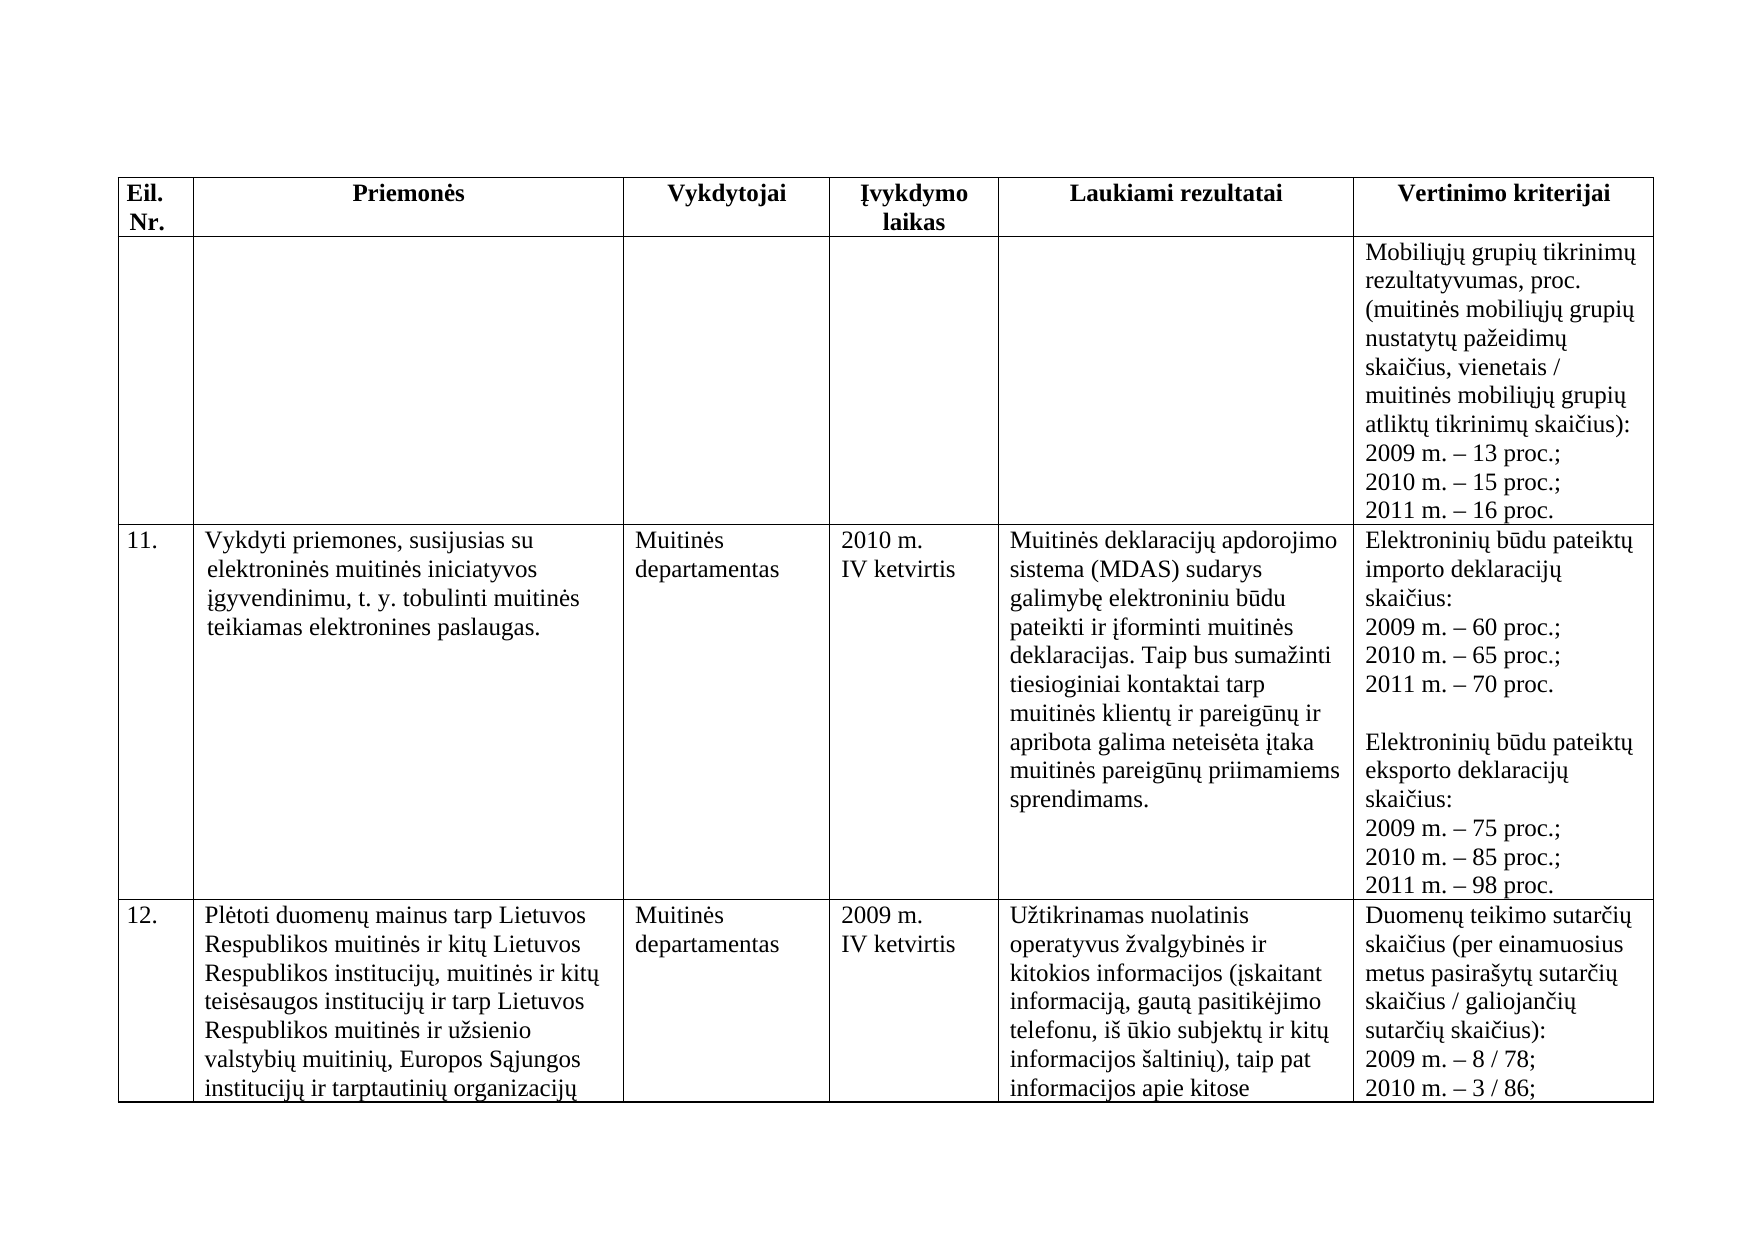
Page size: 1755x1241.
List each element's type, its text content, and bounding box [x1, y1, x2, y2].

table_cell Plėtoti duomenų mainus tarp Lietuvos Respublikos muitinės ir kitų Lietuvos Respublikos institucijų, muitinės ir kitų teisėsaugos institucijų ir tarp Lietuvos Respublikos muitinės ir užsienio valstybių muitinių, Europos Sąjungos institucijų ir tarptautinių organizacijų [194, 900, 623, 1101]
table_cell Elektroninių būdu pateiktų importo deklaracijų skaičius: 2009 m. – 60 proc.; 2010 m. – 65 proc.; 2011 m. – 70 proc. Elektroninių būdu pateiktų eksporto deklaracijų skaičius: 2009 m. – 75 proc.; 2010 m. – 85 proc.; 2011 m. – 98 proc. [1354, 525, 1653, 899]
table_header Eil. Nr. [119, 178, 193, 236]
table_cell Muitinės departamentas [624, 525, 829, 899]
table_cell [830, 237, 998, 524]
table_cell Muitinės departamentas [624, 900, 829, 1101]
table_cell 11. [119, 525, 193, 899]
table_cell Mobiliųjų grupių tikrinimų rezultatyvumas, proc. (muitinės mobiliųjų grupių nustatytų pažeidimų skaičius, vienetais / muitinės mobiliųjų grupių atliktų tikrinimų skaičius): 2009 m. – 13 proc.; 2010 m. – 15 proc.; 2011 m. – 16 proc. [1354, 237, 1653, 524]
table_header Priemonės [194, 178, 623, 236]
table_cell [194, 237, 623, 524]
table_cell 12. [119, 900, 193, 1101]
table_cell [999, 237, 1353, 524]
table_cell [119, 237, 193, 524]
table_cell 2010 m. IV ketvirtis [830, 525, 998, 899]
table_cell Vykdyti priemones, susijusias su elektroninės muitinės iniciatyvos įgyvendinimu, t. y. tobulinti muitinės teikiamas elektronines paslaugas. [194, 525, 623, 899]
table_header Vertinimo kriterijai [1354, 178, 1653, 236]
table_cell 2009 m. IV ketvirtis [830, 900, 998, 1101]
table_header Įvykdymo laikas [830, 178, 998, 236]
table_cell Duomenų teikimo sutarčių skaičius (per einamuosius metus pasirašytų sutarčių skaičius / galiojančių sutarčių skaičius): 2009 m. – 8 / 78; 2010 m. – 3 / 86; [1354, 900, 1653, 1101]
table_header Vykdytojai [624, 178, 829, 236]
table_cell Muitinės deklaracijų apdorojimo sistema (MDAS) sudarys galimybę elektroniniu būdu pateikti ir įforminti muitinės deklaracijas. Taip bus sumažinti tiesioginiai kontaktai tarp muitinės klientų ir pareigūnų ir apribota galima neteisėta įtaka muitinės pareigūnų priimamiems sprendimams. [999, 525, 1353, 899]
table_cell [624, 237, 829, 524]
table_cell Užtikrinamas nuolatinis operatyvus žvalgybinės ir kitokios informacijos (įskaitant informaciją, gautą pasitikėjimo telefonu, iš ūkio subjektų ir kitų informacijos šaltinių), taip pat informacijos apie kitose [999, 900, 1353, 1101]
table_header Laukiami rezultatai [999, 178, 1353, 236]
